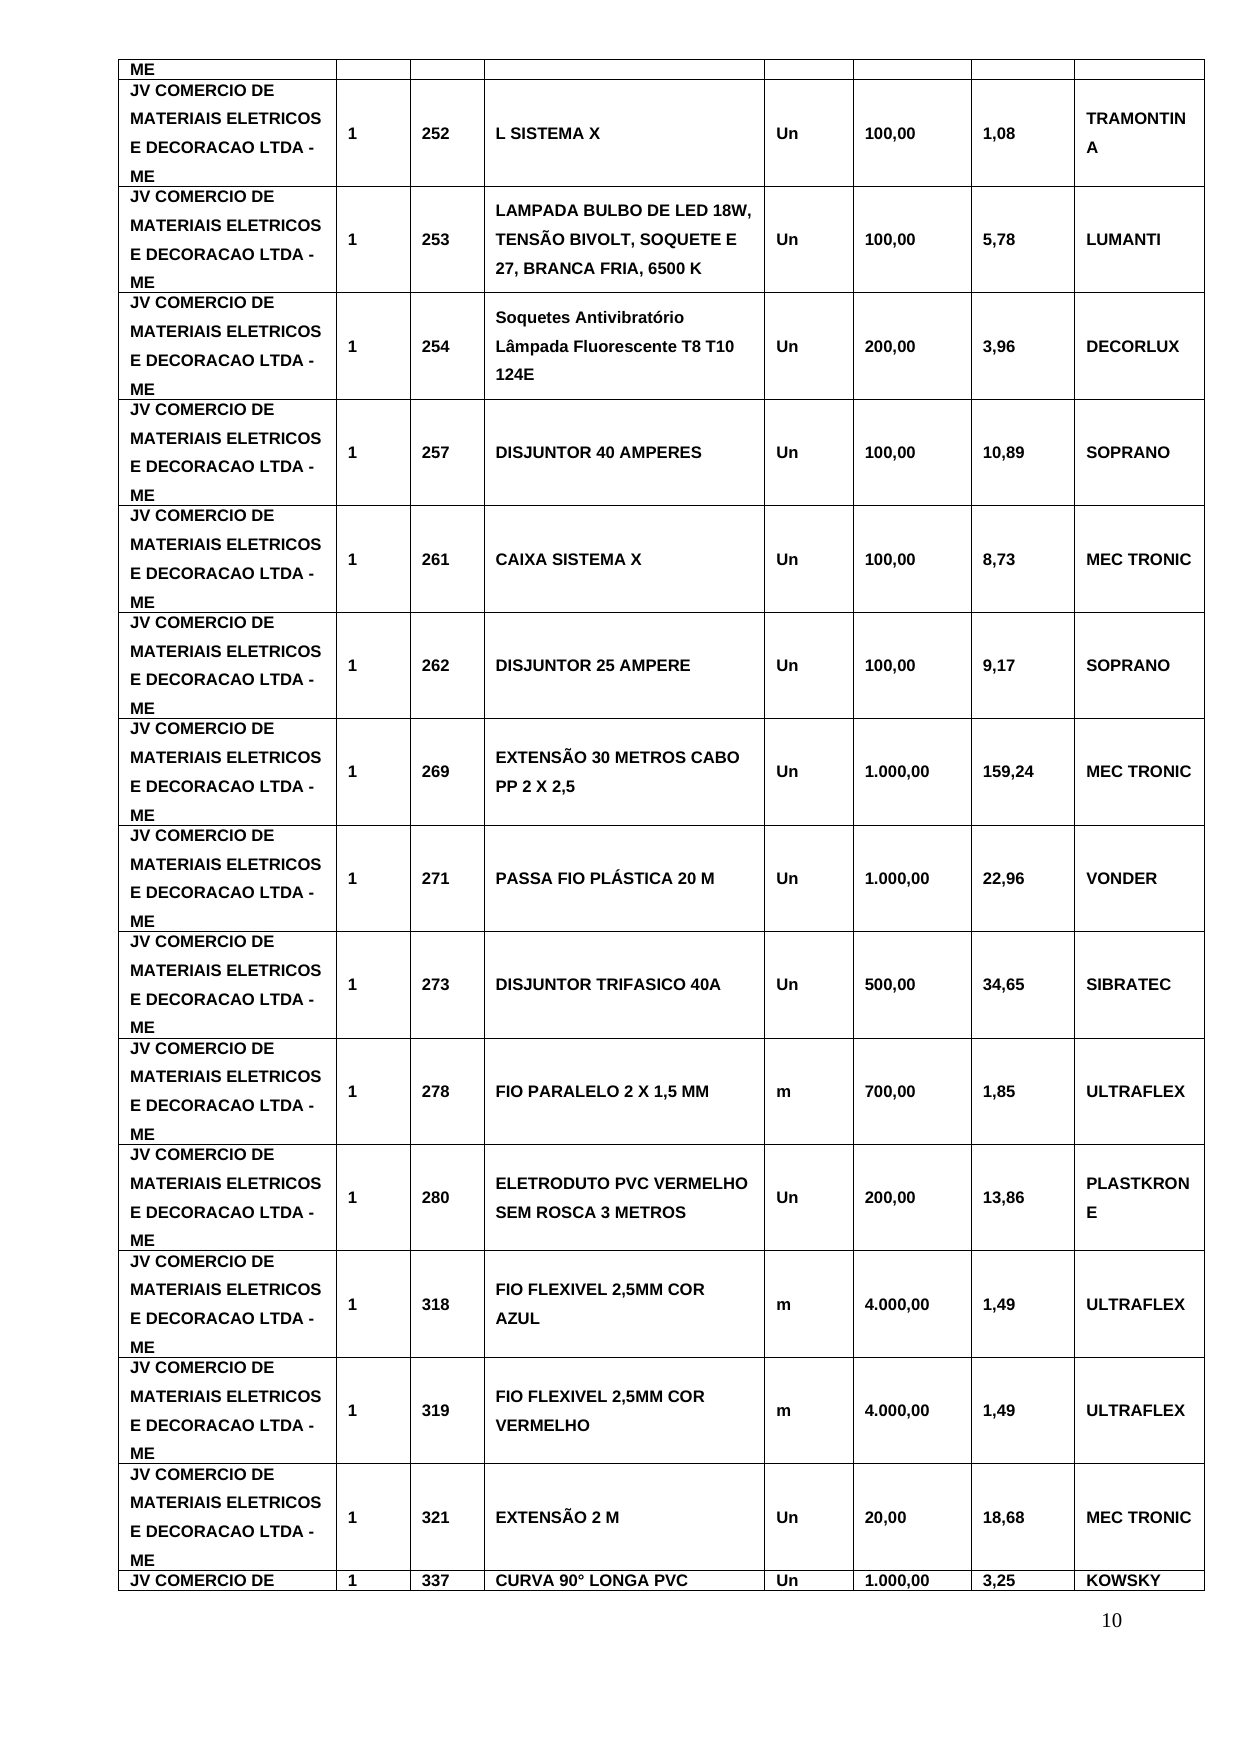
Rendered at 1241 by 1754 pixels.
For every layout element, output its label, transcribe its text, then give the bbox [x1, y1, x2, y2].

table_cell EXTENSÃO 2 M [485, 1464, 764, 1570]
table_cell SIBRATEC [1075, 932, 1204, 1037]
table_cell 159,24 [972, 719, 1074, 824]
table_cell m [765, 1358, 853, 1463]
table_cell 319 [411, 1358, 484, 1463]
table_cell ULTRAFLEX [1075, 1358, 1204, 1463]
table_cell MEC TRONIC [1075, 1464, 1204, 1570]
table_cell 20,00 [854, 1464, 971, 1570]
table_cell JV COMERCIO DE MATERIAIS ELETRICOS E DECORACAO LTDA - ME [119, 1358, 336, 1463]
table_cell 1,49 [972, 1358, 1074, 1463]
table_cell EXTENSÃO 30 METROS CABO PP 2 X 2,5 [485, 719, 764, 824]
table_cell 18,68 [972, 1464, 1074, 1570]
table_cell SOPRANO [1075, 400, 1204, 505]
table_cell 280 [411, 1145, 484, 1250]
table_cell MEC TRONIC [1075, 719, 1204, 824]
table_cell 3,25 [972, 1571, 1074, 1590]
table_cell Un [765, 400, 853, 505]
table_cell 22,96 [972, 826, 1074, 931]
table_cell [411, 60, 484, 79]
table_cell 500,00 [854, 932, 971, 1037]
table_cell JV COMERCIO DE MATERIAIS ELETRICOS E DECORACAO LTDA - ME [119, 1464, 336, 1570]
table_cell DISJUNTOR 25 AMPERE [485, 613, 764, 718]
table_cell CURVA 90° LONGA PVC [485, 1571, 764, 1590]
table_cell PASSA FIO PLÁSTICA 20 M [485, 826, 764, 931]
table_cell 1 [337, 1039, 410, 1144]
table_cell 1 [337, 1464, 410, 1570]
table_cell 10,89 [972, 400, 1074, 505]
table_cell 269 [411, 719, 484, 824]
table_cell 100,00 [854, 80, 971, 186]
table_cell JV COMERCIO DE MATERIAIS ELETRICOS E DECORACAO LTDA - ME [119, 506, 336, 612]
table_cell DISJUNTOR 40 AMPERES [485, 400, 764, 505]
table_cell 1 [337, 826, 410, 931]
table_cell [765, 60, 853, 79]
table_cell 1,49 [972, 1251, 1074, 1357]
table_cell 100,00 [854, 506, 971, 612]
table_cell 13,86 [972, 1145, 1074, 1250]
table_cell L SISTEMA X [485, 80, 764, 186]
table_cell LAMPADA BULBO DE LED 18W, TENSÃO BIVOLT, SOQUETE E 27, BRANCA FRIA, 6500 K [485, 187, 764, 292]
table_cell 271 [411, 826, 484, 931]
table_cell Un [765, 932, 853, 1037]
table_cell [485, 60, 764, 79]
table_cell - ME [119, 60, 336, 79]
table_cell FIO PARALELO 2 X 1,5 MM [485, 1039, 764, 1144]
table_cell 9,17 [972, 613, 1074, 718]
table_cell JV COMERCIO DE MATERIAIS ELETRICOS E DECORACAO LTDA - ME [119, 1039, 336, 1144]
table_cell FIO FLEXIVEL 2,5MM COR VERMELHO [485, 1358, 764, 1463]
table_cell 321 [411, 1464, 484, 1570]
table_cell Un [765, 293, 853, 399]
table_cell 1 [337, 1571, 410, 1590]
table_cell JV COMERCIO DE MATERIAIS ELETRICOS E DECORACAO LTDA - ME [119, 719, 336, 824]
table_cell 1 [337, 1145, 410, 1250]
table_cell ULTRAFLEX [1075, 1251, 1204, 1357]
table_cell m [765, 1251, 853, 1357]
table_cell 261 [411, 506, 484, 612]
table_cell DECORLUX [1075, 293, 1204, 399]
table_cell 273 [411, 932, 484, 1037]
table_cell 1,08 [972, 80, 1074, 186]
table_cell [337, 60, 410, 79]
table_cell 1 [337, 400, 410, 505]
table_cell 3,96 [972, 293, 1074, 399]
table_cell [972, 60, 1074, 79]
table_cell 1 [337, 1251, 410, 1357]
table_cell 262 [411, 613, 484, 718]
table_cell 200,00 [854, 1145, 971, 1250]
table_cell m [765, 1039, 853, 1144]
table_cell Un [765, 1145, 853, 1250]
table_cell 337 [411, 1571, 484, 1590]
table_cell LUMANTI [1075, 187, 1204, 292]
table_cell FIO FLEXIVEL 2,5MM COR AZUL [485, 1251, 764, 1357]
table_cell 200,00 [854, 293, 971, 399]
table_cell 700,00 [854, 1039, 971, 1144]
table_cell 254 [411, 293, 484, 399]
table_cell KOWSKY [1075, 1571, 1204, 1590]
table_cell 34,65 [972, 932, 1074, 1037]
table_cell JV COMERCIO DE MATERIAIS ELETRICOS E DECORACAO LTDA - ME [119, 613, 336, 718]
table_cell DISJUNTOR TRIFASICO 40A [485, 932, 764, 1037]
table_cell 100,00 [854, 613, 971, 718]
table_cell 8,73 [972, 506, 1074, 612]
table_cell MEC TRONIC [1075, 506, 1204, 612]
table_cell 1 [337, 293, 410, 399]
table_cell Un [765, 719, 853, 824]
table_cell JV COMERCIO DE [119, 1571, 336, 1590]
table_cell 1 [337, 187, 410, 292]
table_cell 5,78 [972, 187, 1074, 292]
table_cell 257 [411, 400, 484, 505]
table_cell 1 [337, 932, 410, 1037]
table_cell Un [765, 613, 853, 718]
table_cell JV COMERCIO DE MATERIAIS ELETRICOS E DECORACAO LTDA - ME [119, 1251, 336, 1357]
table_cell Un [765, 187, 853, 292]
table_cell PLASTKRONE [1075, 1145, 1204, 1250]
table_cell 100,00 [854, 400, 971, 505]
table_cell ELETRODUTO PVC VERMELHO SEM ROSCA 3 METROS [485, 1145, 764, 1250]
table_cell JV COMERCIO DE MATERIAIS ELETRICOS E DECORACAO LTDA - ME [119, 187, 336, 292]
table_cell 1 [337, 719, 410, 824]
table_cell Un [765, 80, 853, 186]
table_cell JV COMERCIO DE MATERIAIS ELETRICOS E DECORACAO LTDA - ME [119, 80, 336, 186]
table_cell JV COMERCIO DE MATERIAIS ELETRICOS E DECORACAO LTDA - ME [119, 1145, 336, 1250]
table_cell 1,85 [972, 1039, 1074, 1144]
table_cell TRAMONTINA [1075, 80, 1204, 186]
table_cell 1 [337, 80, 410, 186]
table_cell 4.000,00 [854, 1251, 971, 1357]
table_cell 278 [411, 1039, 484, 1144]
table_cell JV COMERCIO DE MATERIAIS ELETRICOS E DECORACAO LTDA - ME [119, 932, 336, 1037]
table_cell 253 [411, 187, 484, 292]
table_cell Un [765, 1571, 853, 1590]
table_cell ULTRAFLEX [1075, 1039, 1204, 1144]
table_cell [854, 60, 971, 79]
table_cell 4.000,00 [854, 1358, 971, 1463]
table_cell 1 [337, 613, 410, 718]
table_cell SOPRANO [1075, 613, 1204, 718]
table_cell [1075, 60, 1204, 79]
table_cell 1.000,00 [854, 826, 971, 931]
table_cell 100,00 [854, 187, 971, 292]
table_cell Soquetes Antivibratório Lâmpada Fluorescente T8 T10 124E [485, 293, 764, 399]
table_cell 318 [411, 1251, 484, 1357]
table_cell JV COMERCIO DE MATERIAIS ELETRICOS E DECORACAO LTDA - ME [119, 826, 336, 931]
table_cell JV COMERCIO DE MATERIAIS ELETRICOS E DECORACAO LTDA - ME [119, 293, 336, 399]
table_cell Un [765, 826, 853, 931]
table_cell CAIXA SISTEMA X [485, 506, 764, 612]
table_cell 252 [411, 80, 484, 186]
table_cell JV COMERCIO DE MATERIAIS ELETRICOS E DECORACAO LTDA - ME [119, 400, 336, 505]
table_cell Un [765, 506, 853, 612]
table_cell VONDER [1075, 826, 1204, 931]
table_cell 1 [337, 1358, 410, 1463]
table_cell Un [765, 1464, 853, 1570]
table_cell 1 [337, 506, 410, 612]
table_cell 1.000,00 [854, 719, 971, 824]
table_cell 1.000,00 [854, 1571, 971, 1590]
